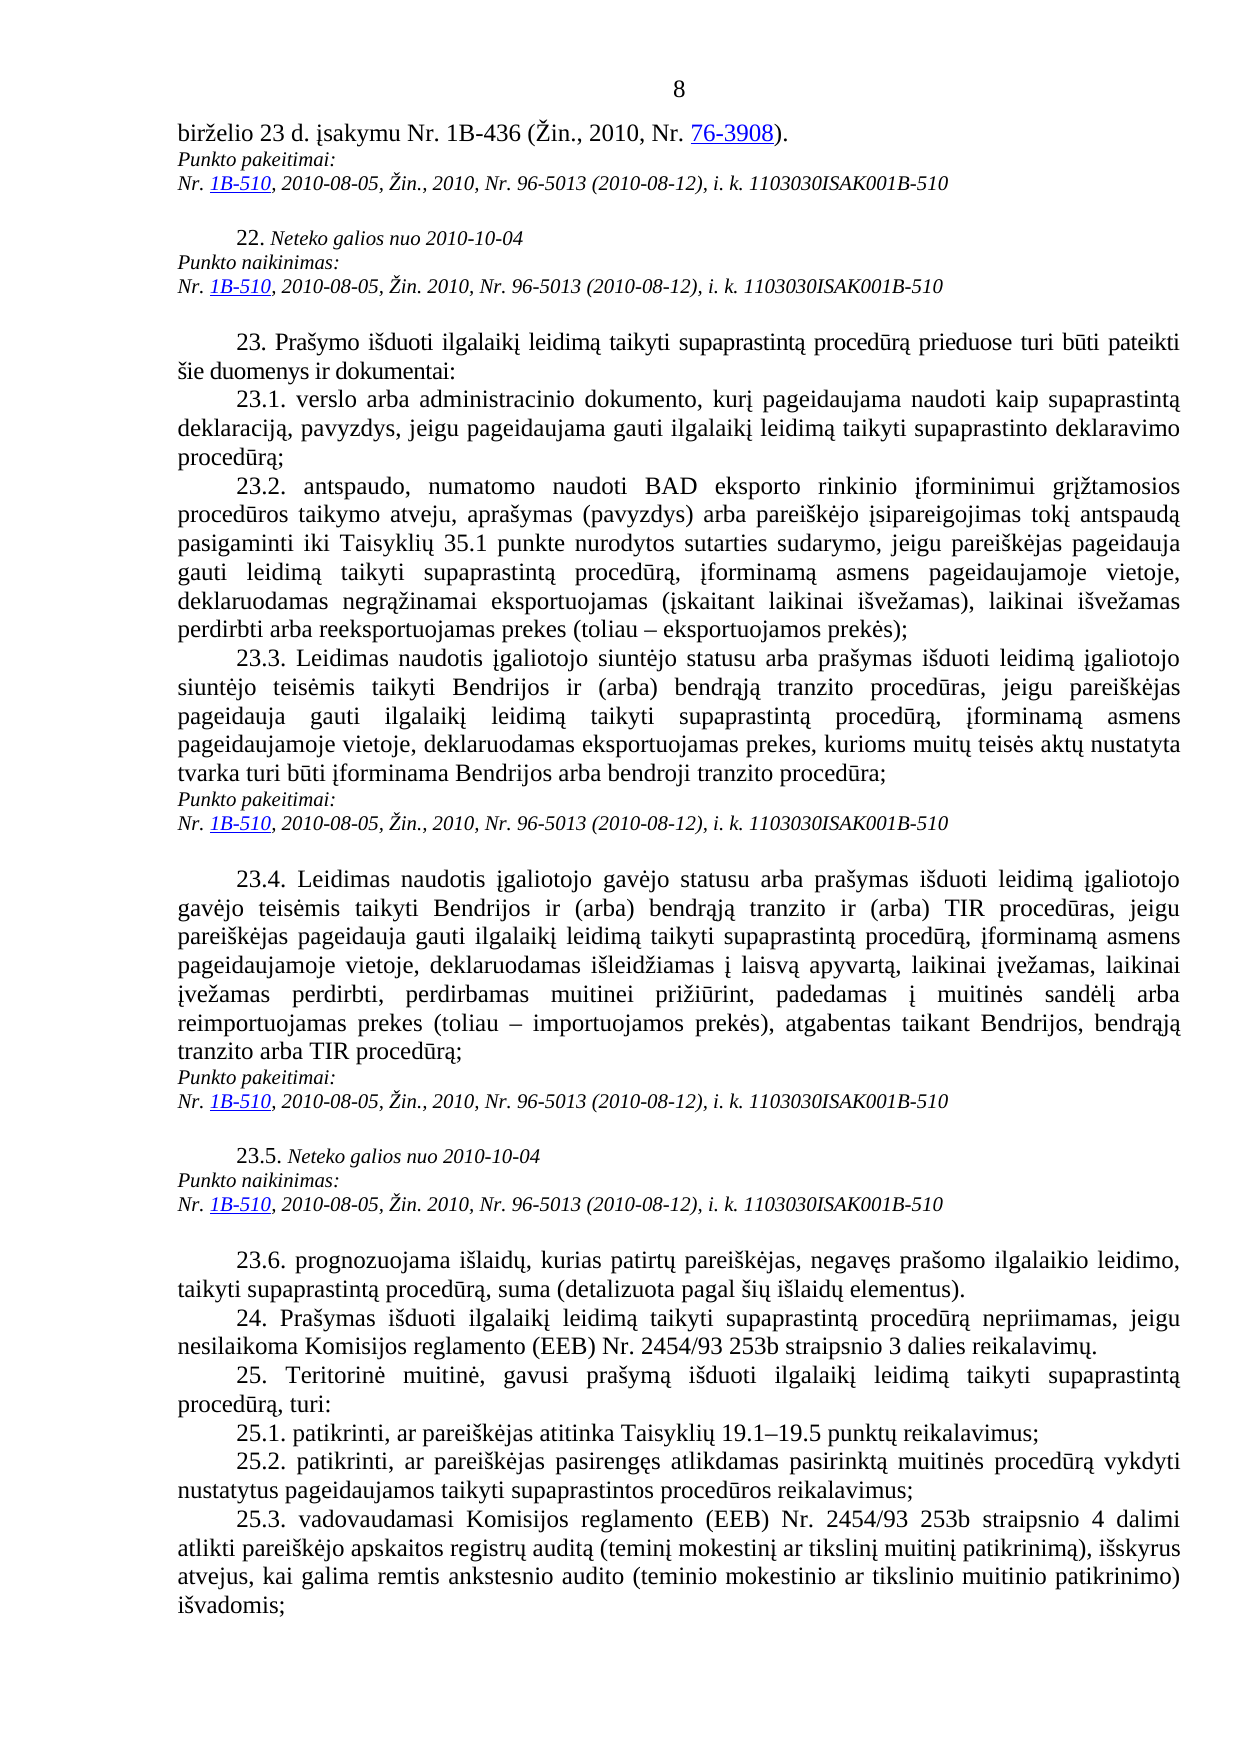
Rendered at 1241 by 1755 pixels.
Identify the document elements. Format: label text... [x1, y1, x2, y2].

text 23.3. Leidimas naudotis įgaliotojo siuntėjo statusu arba prašymas išduoti leidimą įgaliotojo siuntėjo teisėmis taikyti Bendrijos ir (arba) bendrąją tranzito procedūras, jeigu pareiškėjas pageidauja gauti ilgalaikį leidimą taikyti supaprastintą procedūrą, įforminamą asmens pageidaujamoje vietoje, deklaruodamas eksportuojamas prekes, kurioms muitų teisės aktų nustatyta tvarka turi būti įforminama Bendrijos arba bendroji tranzito procedūra; [177, 643, 1181, 787]
text Nr. 1B-510, 2010-08-05, Žin., 2010, Nr. 96-5013 (2010-08-12), i. k. 1103030ISAK001B-510 [177, 811, 1181, 835]
text Punkto pakeitimai: [177, 1065, 1181, 1089]
text 22. Neteko galios nuo 2010-10-04 [177, 224, 1181, 250]
text 25. Teritorinė muitinė, gavusi prašymą išduoti ilgalaikį leidimą taikyti supaprastintą procedūrą, turi: [177, 1360, 1181, 1418]
text 23. Prašymo išduoti ilgalaikį leidimą taikyti supaprastintą procedūrą prieduose turi būti pateikti šie duomenys ir dokumentai: [177, 327, 1181, 384]
text 23.4. Leidimas naudotis įgaliotojo gavėjo statusu arba prašymas išduoti leidimą įgaliotojo gavėjo teisėmis taikyti Bendrijos ir (arba) bendrąją tranzito ir (arba) TIR procedūras, jeigu pareiškėjas pageidauja gauti ilgalaikį leidimą taikyti supaprastintą procedūrą, įforminamą asmens pageidaujamoje vietoje, deklaruodamas išleidžiamas į laisvą apyvartą, laikinai įvežamas, laikinai įvežamas perdirbti, perdirbamas muitinei prižiūrint, padedamas į muitinės sandėlį arba reimportuojamas prekes (toliau – importuojamos prekės), atgabentas taikant Bendrijos, bendrąją tranzito arba TIR procedūrą; [177, 864, 1181, 1065]
text 24. Prašymas išduoti ilgalaikį leidimą taikyti supaprastintą procedūrą nepriimamas, jeigu nesilaikoma Komisijos reglamento (EEB) Nr. 2454/93 253b straipsnio 3 dalies reikalavimų. [177, 1303, 1181, 1360]
text 23.6. prognozuojama išlaidų, kurias patirtų pareiškėjas, negavęs prašomo ilgalaikio leidimo, taikyti supaprastintą procedūrą, suma (detalizuota pagal šių išlaidų elementus). [177, 1245, 1181, 1303]
text Punkto pakeitimai: [177, 147, 1181, 171]
text 23.2. antspaudo, numatomo naudoti BAD eksporto rinkinio įforminimui grįžtamosios procedūros taikymo atveju, aprašymas (pavyzdys) arba pareiškėjo įsipareigojimas tokį antspaudą pasigaminti iki Taisyklių 35.1 punkte nurodytos sutarties sudarymo, jeigu pareiškėjas pageidauja gauti leidimą taikyti supaprastintą procedūrą, įforminamą asmens pageidaujamoje vietoje, deklaruodamas negrąžinamai eksportuojamas (įskaitant laikinai išvežamas), laikinai išvežamas perdirbti arba reeksportuojamas prekes (toliau – eksportuojamos prekės); [177, 471, 1181, 643]
text Nr. 1B-510, 2010-08-05, Žin., 2010, Nr. 96-5013 (2010-08-12), i. k. 1103030ISAK001B-510 [177, 171, 1181, 195]
text Punkto naikinimas: [177, 1168, 1181, 1192]
text 23.5. Neteko galios nuo 2010-10-04 [177, 1142, 1181, 1168]
text 25.1. patikrinti, ar pareiškėjas atitinka Taisyklių 19.1–19.5 punktų reikalavimus; [177, 1418, 1181, 1446]
text Punkto pakeitimai: [177, 787, 1181, 811]
text 25.2. patikrinti, ar pareiškėjas pasirengęs atlikdamas pasirinktą muitinės procedūrą vykdyti nustatytus pageidaujamos taikyti supaprastintos procedūros reikalavimus; [177, 1446, 1181, 1504]
text 25.3. vadovaudamasi Komisijos reglamento (EEB) Nr. 2454/93 253b straipsnio 4 dalimi atlikti pareiškėjo apskaitos registrų auditą (teminį mokestinį ar tikslinį muitinį patikrinimą), išskyrus atvejus, kai galima remtis ankstesnio audito (teminio mokestinio ar tikslinio muitinio patikrinimo) išvadomis; [177, 1504, 1181, 1619]
text Nr. 1B-510, 2010-08-05, Žin. 2010, Nr. 96-5013 (2010-08-12), i. k. 1103030ISAK001B-510 [177, 1192, 1181, 1216]
text Punkto naikinimas: [177, 250, 1181, 274]
text Nr. 1B-510, 2010-08-05, Žin., 2010, Nr. 96-5013 (2010-08-12), i. k. 1103030ISAK001B-510 [177, 1089, 1181, 1113]
text Nr. 1B-510, 2010-08-05, Žin. 2010, Nr. 96-5013 (2010-08-12), i. k. 1103030ISAK001B-510 [177, 274, 1181, 298]
text 23.1. verslo arba administracinio dokumento, kurį pageidaujama naudoti kaip supaprastintą deklaraciją, pavyzdys, jeigu pageidaujama gauti ilgalaikį leidimą taikyti supaprastinto deklaravimo procedūrą; [177, 384, 1181, 471]
text birželio 23 d. įsakymu Nr. 1B-436 (Žin., 2010, Nr. 76-3908). [177, 118, 1181, 147]
